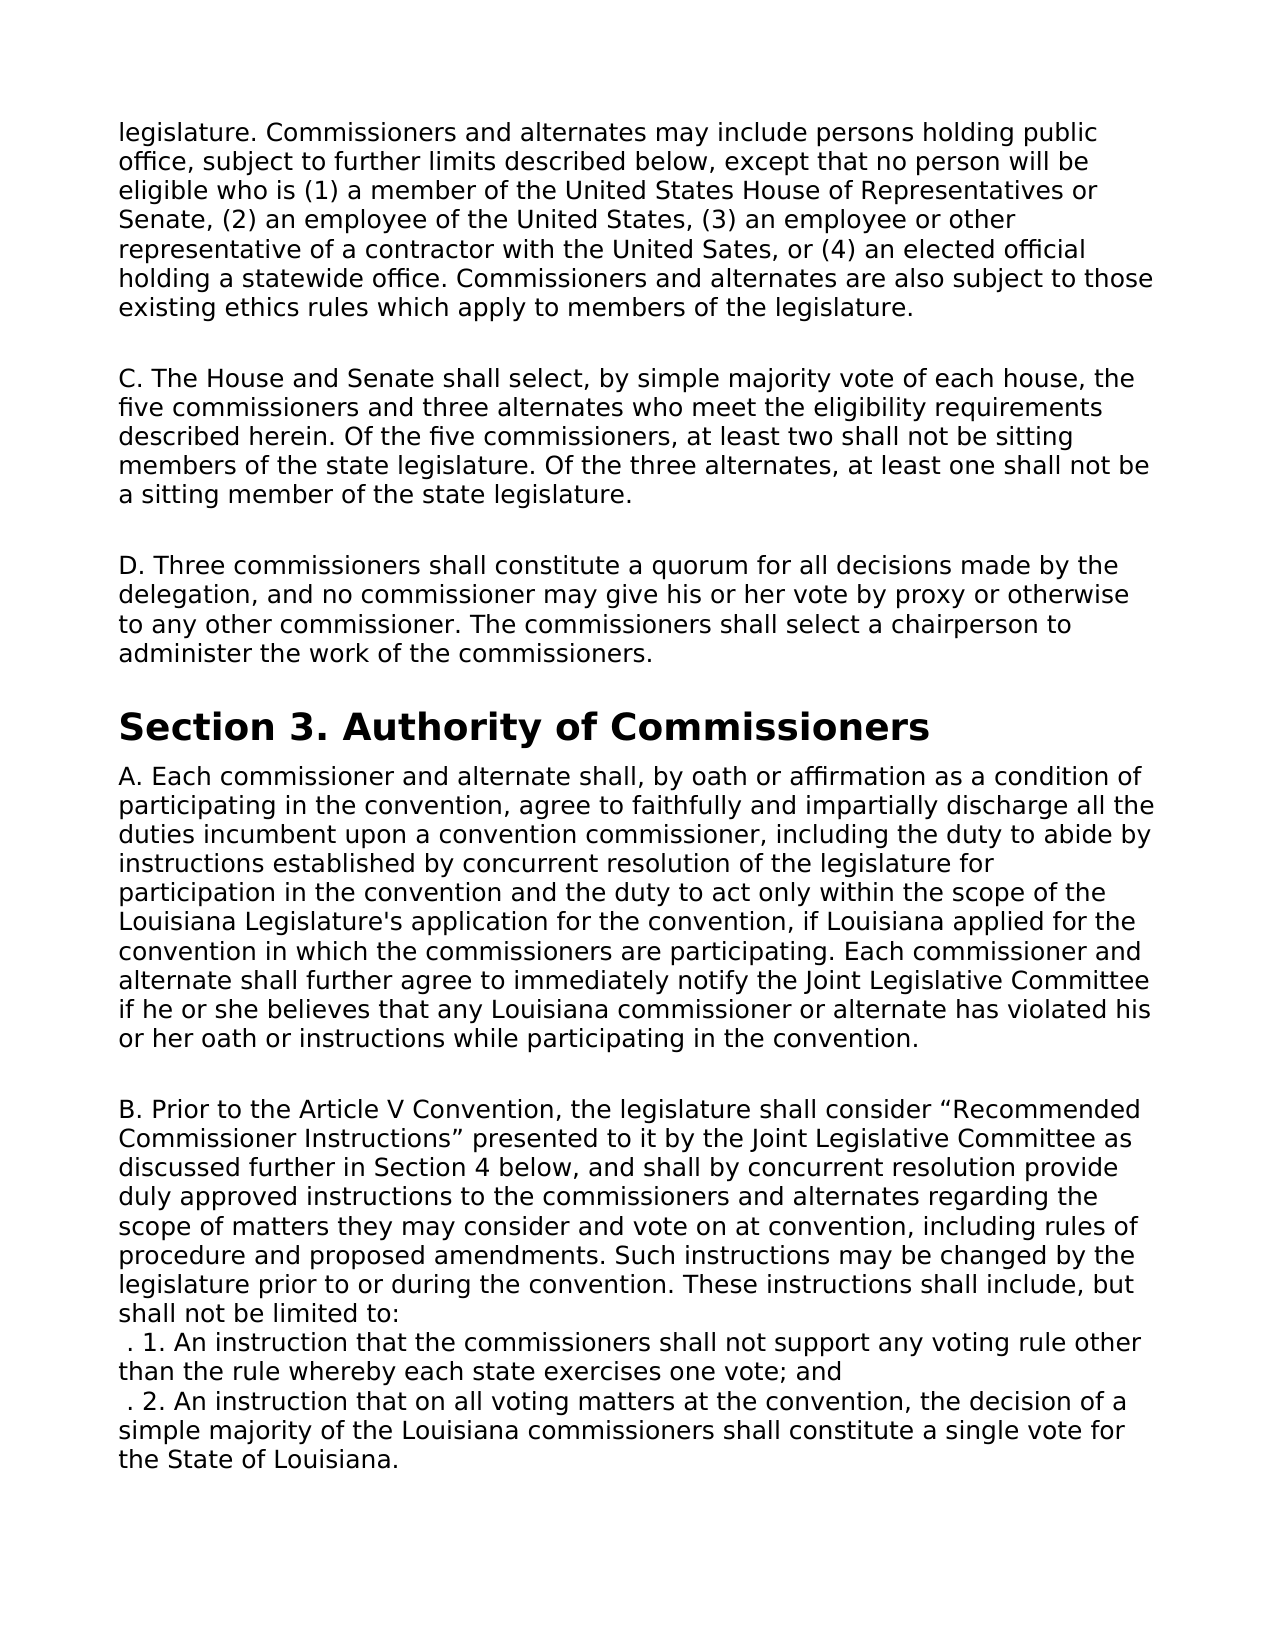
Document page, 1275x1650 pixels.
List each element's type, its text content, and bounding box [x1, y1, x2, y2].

subtitle Section 3. Authority of Commissioners [118, 706, 1157, 749]
text C. The House and Senate shall select, by simple majority vote of each house, the five commissioners and three alternates who meet the eligibility requirements described herein. Of the five commissioners, at least two shall not be sitting members of the state legislature. Of the three alternates, at least one shall not be a sitting member of the state legislature. [118, 364, 1157, 539]
text B. Prior to the Article V Convention, the legislature shall consider “Recommended Commissioner Instructions” presented to it by the Joint Legislative Committee as discussed further in Section 4 below, and shall by concurrent resolution provide duly approved instructions to the commissioners and alternates regarding the scope of matters they may consider and vote on at convention, including rules of procedure and proposed amendments. Such instructions may be changed by the legislature prior to or during the convention. These instructions shall include, but shall not be limited to: . 1. An instruction that the commissioners shall not support any voting rule other than the rule whereby each state exercises one vote; and . 2. An instruction that on all voting matters at the convention, the decision of a simple majority of the Louisiana commissioners shall constitute a single vote for the State of Louisiana. [118, 1095, 1157, 1503]
text D. Three commissioners shall constitute a quorum for all decisions made by the delegation, and no commissioner may give his or her vote by proxy or otherwise to any other commissioner. The commissioners shall select a chairperson to administer the work of the commissioners. [118, 551, 1157, 668]
text legislature. Commissioners and alternates may include persons holding public office, subject to further limits described below, except that no person will be eligible who is (1) a member of the United States House of Representatives or Senate, (2) an employee of the United States, (3) an employee or other representative of a contractor with the United Sates, or (4) an elected official holding a statewide office. Commissioners and alternates are also subject to those existing ethics rules which apply to members of the legislature. [118, 118, 1157, 351]
text A. Each commissioner and alternate shall, by oath or affirmation as a condition of participating in the convention, agree to faithfully and impartially discharge all the duties incumbent upon a convention commissioner, including the duty to abide by instructions established by concurrent resolution of the legislature for participation in the convention and the duty to act only within the scope of the Louisiana Legislature's application for the convention, if Louisiana applied for the convention in which the commissioners are participating. Each commissioner and alternate shall further agree to immediately notify the Joint Legislative Committee if he or she believes that any Louisiana commissioner or alternate has violated his or her oath or instructions while participating in the convention. [118, 762, 1157, 1083]
